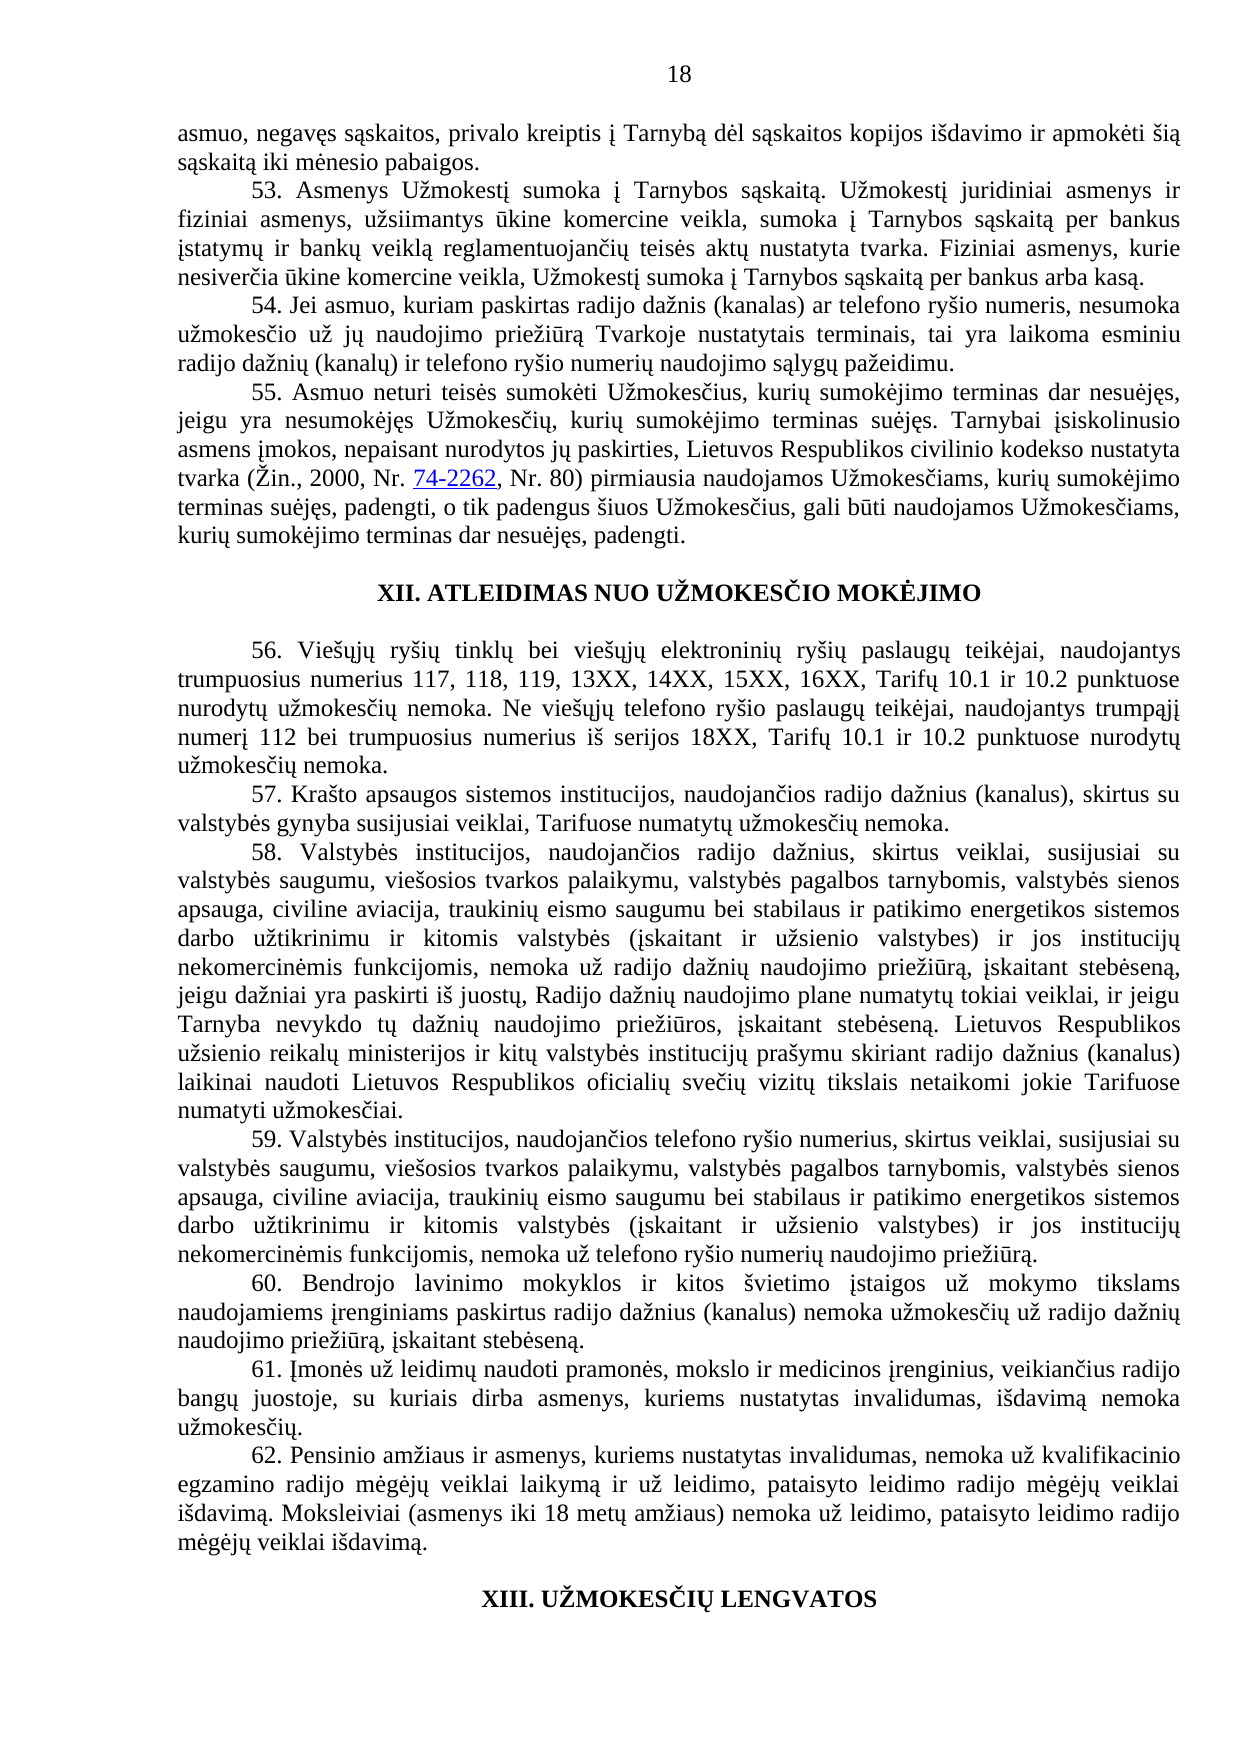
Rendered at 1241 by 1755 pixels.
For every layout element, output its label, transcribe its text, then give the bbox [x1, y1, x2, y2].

text 59. Valstybės institucijos, naudojančios telefono ryšio numerius, skirtus veiklai, susijusiai su valstybės saugumu, viešosios tvarkos palaikymu, valstybės pagalbos tarnybomis, valstybės sienos apsauga, civiline aviacija, traukinių eismo saugumu bei stabilaus ir patikimo energetikos sistemos darbo užtikrinimu ir kitomis valstybės (įskaitant ir užsienio valstybes) ir jos institucijų nekomercinėmis funkcijomis, nemoka už telefono ryšio numerių naudojimo priežiūrą. [177, 1124, 1181, 1268]
text XII. ATLEIDIMAS NUO UŽMOKESČIO MOKĖJIMO [177, 578, 1181, 607]
text XIII. UŽMOKESČIŲ LENGVATOS [177, 1584, 1181, 1613]
text 62. Pensinio amžiaus ir asmenys, kuriems nustatytas invalidumas, nemoka už kvalifikacinio egzamino radijo mėgėjų veiklai laikymą ir už leidimo, pataisyto leidimo radijo mėgėjų veiklai išdavimą. Moksleiviai (asmenys iki 18 metų amžiaus) nemoka už leidimo, pataisyto leidimo radijo mėgėjų veiklai išdavimą. [177, 1441, 1181, 1556]
text asmuo, negavęs sąskaitos, privalo kreiptis į Tarnybą dėl sąskaitos kopijos išdavimo ir apmokėti šią sąskaitą iki mėnesio pabaigos. [177, 118, 1181, 176]
text 57. Krašto apsaugos sistemos institucijos, naudojančios radijo dažnius (kanalus), skirtus su valstybės gynyba susijusiai veiklai, Tarifuose numatytų užmokesčių nemoka. [177, 779, 1181, 837]
text 60. Bendrojo lavinimo mokyklos ir kitos švietimo įstaigos už mokymo tikslams naudojamiems įrenginiams paskirtus radijo dažnius (kanalus) nemoka užmokesčių už radijo dažnių naudojimo priežiūrą, įskaitant stebėseną. [177, 1268, 1181, 1354]
text 56. Viešųjų ryšių tinklų bei viešųjų elektroninių ryšių paslaugų teikėjai, naudojantys trumpuosius numerius 117, 118, 119, 13XX, 14XX, 15XX, 16XX, Tarifų 10.1 ir 10.2 punktuose nurodytų užmokesčių nemoka. Ne viešųjų telefono ryšio paslaugų teikėjai, naudojantys trumpąjį numerį 112 bei trumpuosius numerius iš serijos 18XX, Tarifų 10.1 ir 10.2 punktuose nurodytų užmokesčių nemoka. [177, 636, 1181, 779]
text 55. Asmuo neturi teisės sumokėti Užmokesčius, kurių sumokėjimo terminas dar nesuėjęs, jeigu yra nesumokėjęs Užmokesčių, kurių sumokėjimo terminas suėjęs. Tarnybai įsiskolinusio asmens įmokos, nepaisant nurodytos jų paskirties, Lietuvos Respublikos civilinio kodekso nustatyta tvarka (Žin., 2000, Nr. 74-2262, Nr. 80) pirmiausia naudojamos Užmokesčiams, kurių sumokėjimo terminas suėjęs, padengti, o tik padengus šiuos Užmokesčius, gali būti naudojamos Užmokesčiams, kurių sumokėjimo terminas dar nesuėjęs, padengti. [177, 377, 1181, 549]
text 61. Įmonės už leidimų naudoti pramonės, mokslo ir medicinos įrenginius, veikiančius radijo bangų juostoje, su kuriais dirba asmenys, kuriems nustatytas invalidumas, išdavimą nemoka užmokesčių. [177, 1354, 1181, 1441]
text 54. Jei asmuo, kuriam paskirtas radijo dažnis (kanalas) ar telefono ryšio numeris, nesumoka užmokesčio už jų naudojimo priežiūrą Tvarkoje nustatytais terminais, tai yra laikoma esminiu radijo dažnių (kanalų) ir telefono ryšio numerių naudojimo sąlygų pažeidimu. [177, 291, 1181, 377]
text 58. Valstybės institucijos, naudojančios radijo dažnius, skirtus veiklai, susijusiai su valstybės saugumu, viešosios tvarkos palaikymu, valstybės pagalbos tarnybomis, valstybės sienos apsauga, civiline aviacija, traukinių eismo saugumu bei stabilaus ir patikimo energetikos sistemos darbo užtikrinimu ir kitomis valstybės (įskaitant ir užsienio valstybes) ir jos institucijų nekomercinėmis funkcijomis, nemoka už radijo dažnių naudojimo priežiūrą, įskaitant stebėseną, jeigu dažniai yra paskirti iš juostų, Radijo dažnių naudojimo plane numatytų tokiai veiklai, ir jeigu Tarnyba nevykdo tų dažnių naudojimo priežiūros, įskaitant stebėseną. Lietuvos Respublikos užsienio reikalų ministerijos ir kitų valstybės institucijų prašymu skiriant radijo dažnius (kanalus) laikinai naudoti Lietuvos Respublikos oficialių svečių vizitų tikslais netaikomi jokie Tarifuose numatyti užmokesčiai. [177, 837, 1181, 1124]
text 53. Asmenys Užmokestį sumoka į Tarnybos sąskaitą. Užmokestį juridiniai asmenys ir fiziniai asmenys, užsiimantys ūkine komercine veikla, sumoka į Tarnybos sąskaitą per bankus įstatymų ir bankų veiklą reglamentuojančių teisės aktų nustatyta tvarka. Fiziniai asmenys, kurie nesiverčia ūkine komercine veikla, Užmokestį sumoka į Tarnybos sąskaitą per bankus arba kasą. [177, 176, 1181, 291]
